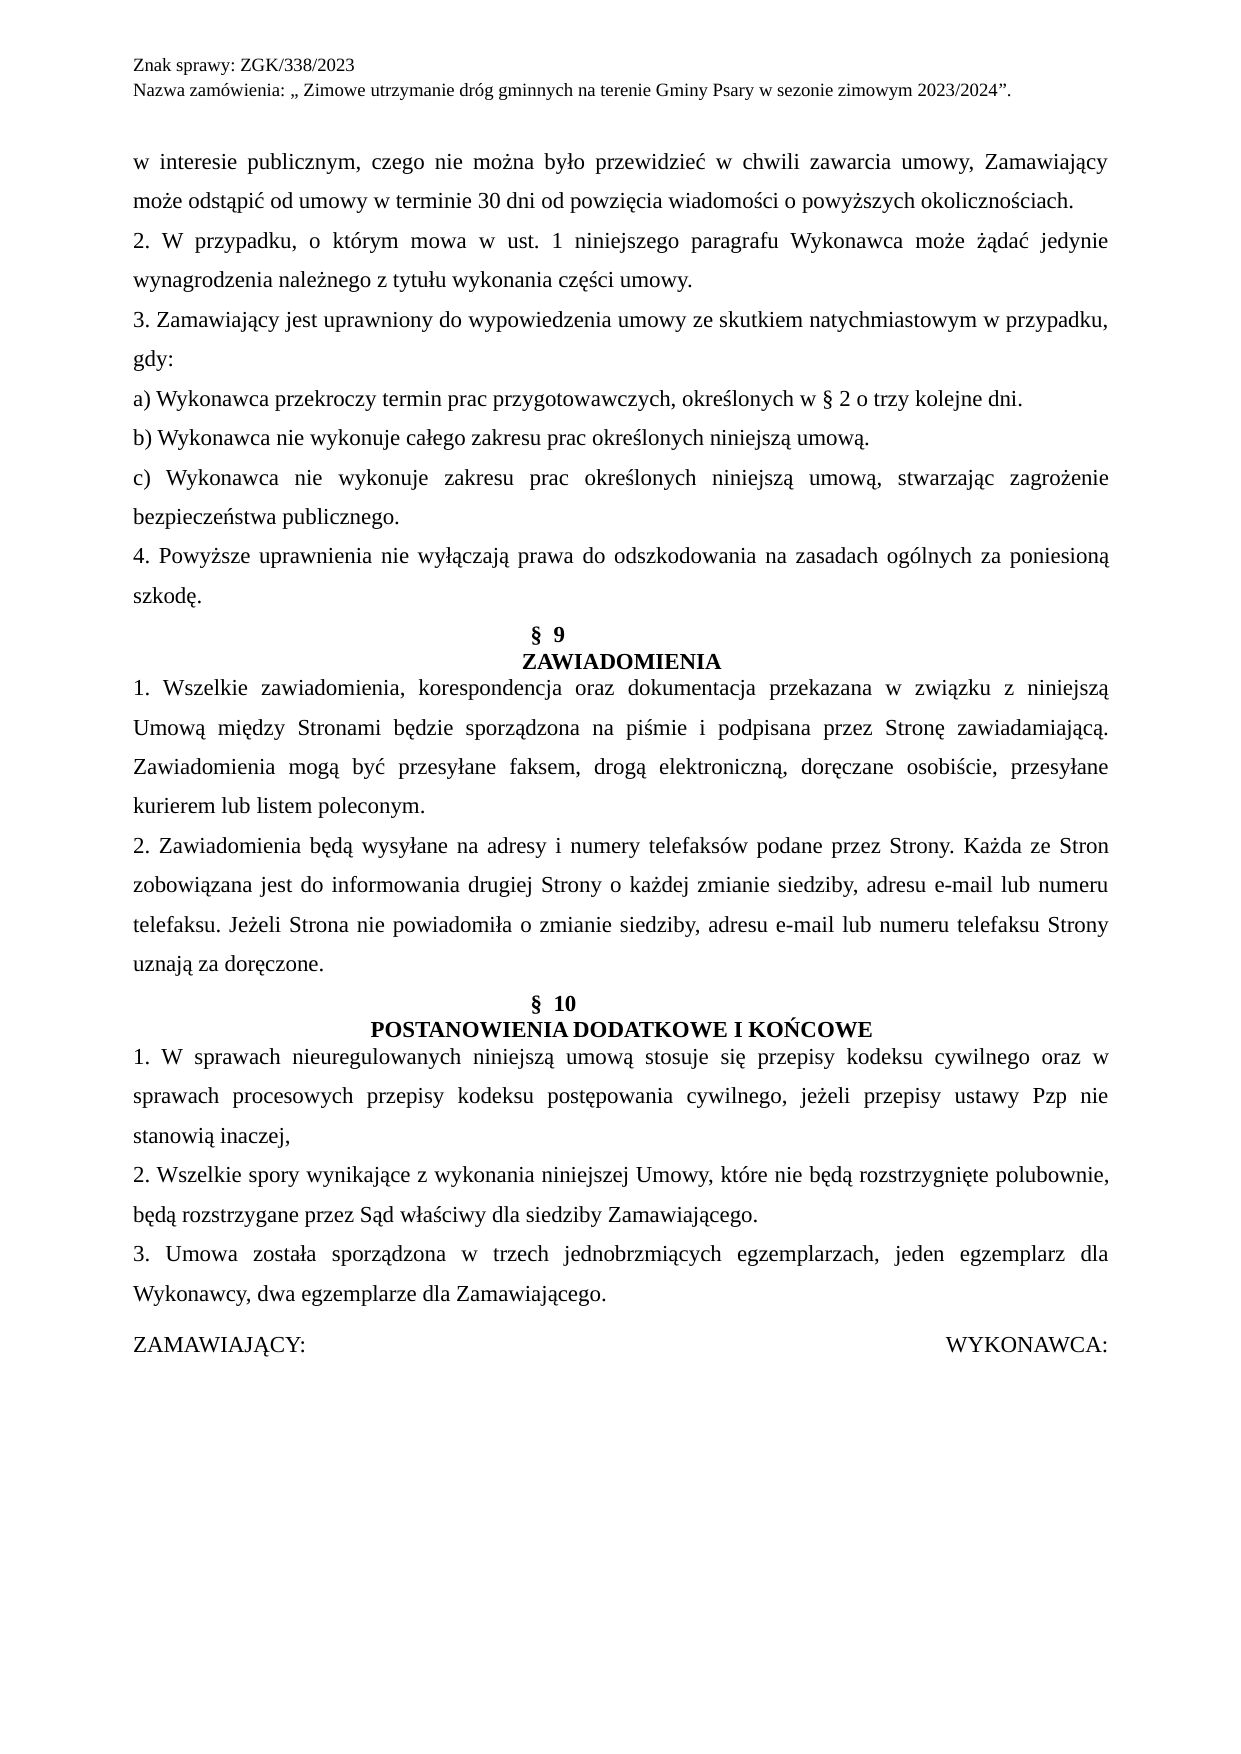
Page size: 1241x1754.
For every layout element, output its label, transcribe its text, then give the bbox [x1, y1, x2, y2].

text 3. Zamawiający jest uprawniony do wypowiedzenia umowy ze skutkiem natychmiastowym w przypadku, gdy: [133, 306, 1110, 371]
text w interesie publicznym, czego nie można było przewidzieć w chwili zawarcia umowy, Zamawiający może odstąpić od umowy w terminie 30 dni od powzięcia wiadomości o powyższych okolicznościach. [133, 148, 1110, 213]
text § 9 [133, 621, 1110, 648]
text b) Wykonawca nie wykonuje całego zakresu prac określonych niniejszą umową. [133, 424, 1110, 450]
text 1. W sprawach nieuregulowanych niniejszą umową stosuje się przepisy kodeksu cywilnego oraz w sprawach procesowych przepisy kodeksu postępowania cywilnego, jeżeli przepisy ustawy Pzp nie stanowią inaczej, [133, 1043, 1110, 1148]
text 2. Wszelkie spory wynikające z wykonania niniejszej Umowy, które nie będą rozstrzygnięte polubownie, będą rozstrzygane przez Sąd właściwy dla siedziby Zamawiającego. [133, 1161, 1110, 1227]
text c) Wykonawca nie wykonuje zakresu prac określonych niniejszą umową, stwarzając zagrożenie bezpieczeństwa publicznego. [133, 463, 1110, 529]
text POSTANOWIENIA DODATKOWE I KOŃCOWE [133, 1016, 1110, 1043]
text 2. Zawiadomienia będą wysyłane na adresy i numery telefaksów podane przez Strony. Każda ze Stron zobowiązana jest do informowania drugiej Strony o każdej zmianie siedziby, adresu e-mail lub numeru telefaksu. Jeżeli Strona nie powiadomiła o zmianie siedziby, adresu e-mail lub numeru telefaksu Strony uznają za doręczone. [133, 832, 1110, 977]
text ZAMAWIAJĄCY: WYKONAWCA: [133, 1332, 1110, 1358]
text a) Wykonawca przekroczy termin prac przygotowawczych, określonych w § 2 o trzy kolejne dni. [133, 384, 1110, 411]
text ZAWIADOMIENIA [133, 648, 1110, 674]
text § 10 [133, 990, 1110, 1016]
text 1. Wszelkie zawiadomienia, korespondencja oraz dokumentacja przekazana w związku z niniejszą Umową między Stronami będzie sporządzona na piśmie i podpisana przez Stronę zawiadamiającą. Zawiadomienia mogą być przesyłane faksem, drogą elektroniczną, doręczane osobiście, przesyłane kurierem lub listem poleconym. [133, 674, 1110, 819]
text 4. Powyższe uprawnienia nie wyłączają prawa do odszkodowania na zasadach ogólnych za poniesioną szkodę. [133, 542, 1110, 608]
text 3. Umowa została sporządzona w trzech jednobrzmiących egzemplarzach, jeden egzemplarz dla Wykonawcy, dwa egzemplarze dla Zamawiającego. [133, 1240, 1110, 1306]
text 2. W przypadku, o którym mowa w ust. 1 niniejszego paragrafu Wykonawca może żądać jedynie wynagrodzenia należnego z tytułu wykonania części umowy. [133, 227, 1110, 292]
